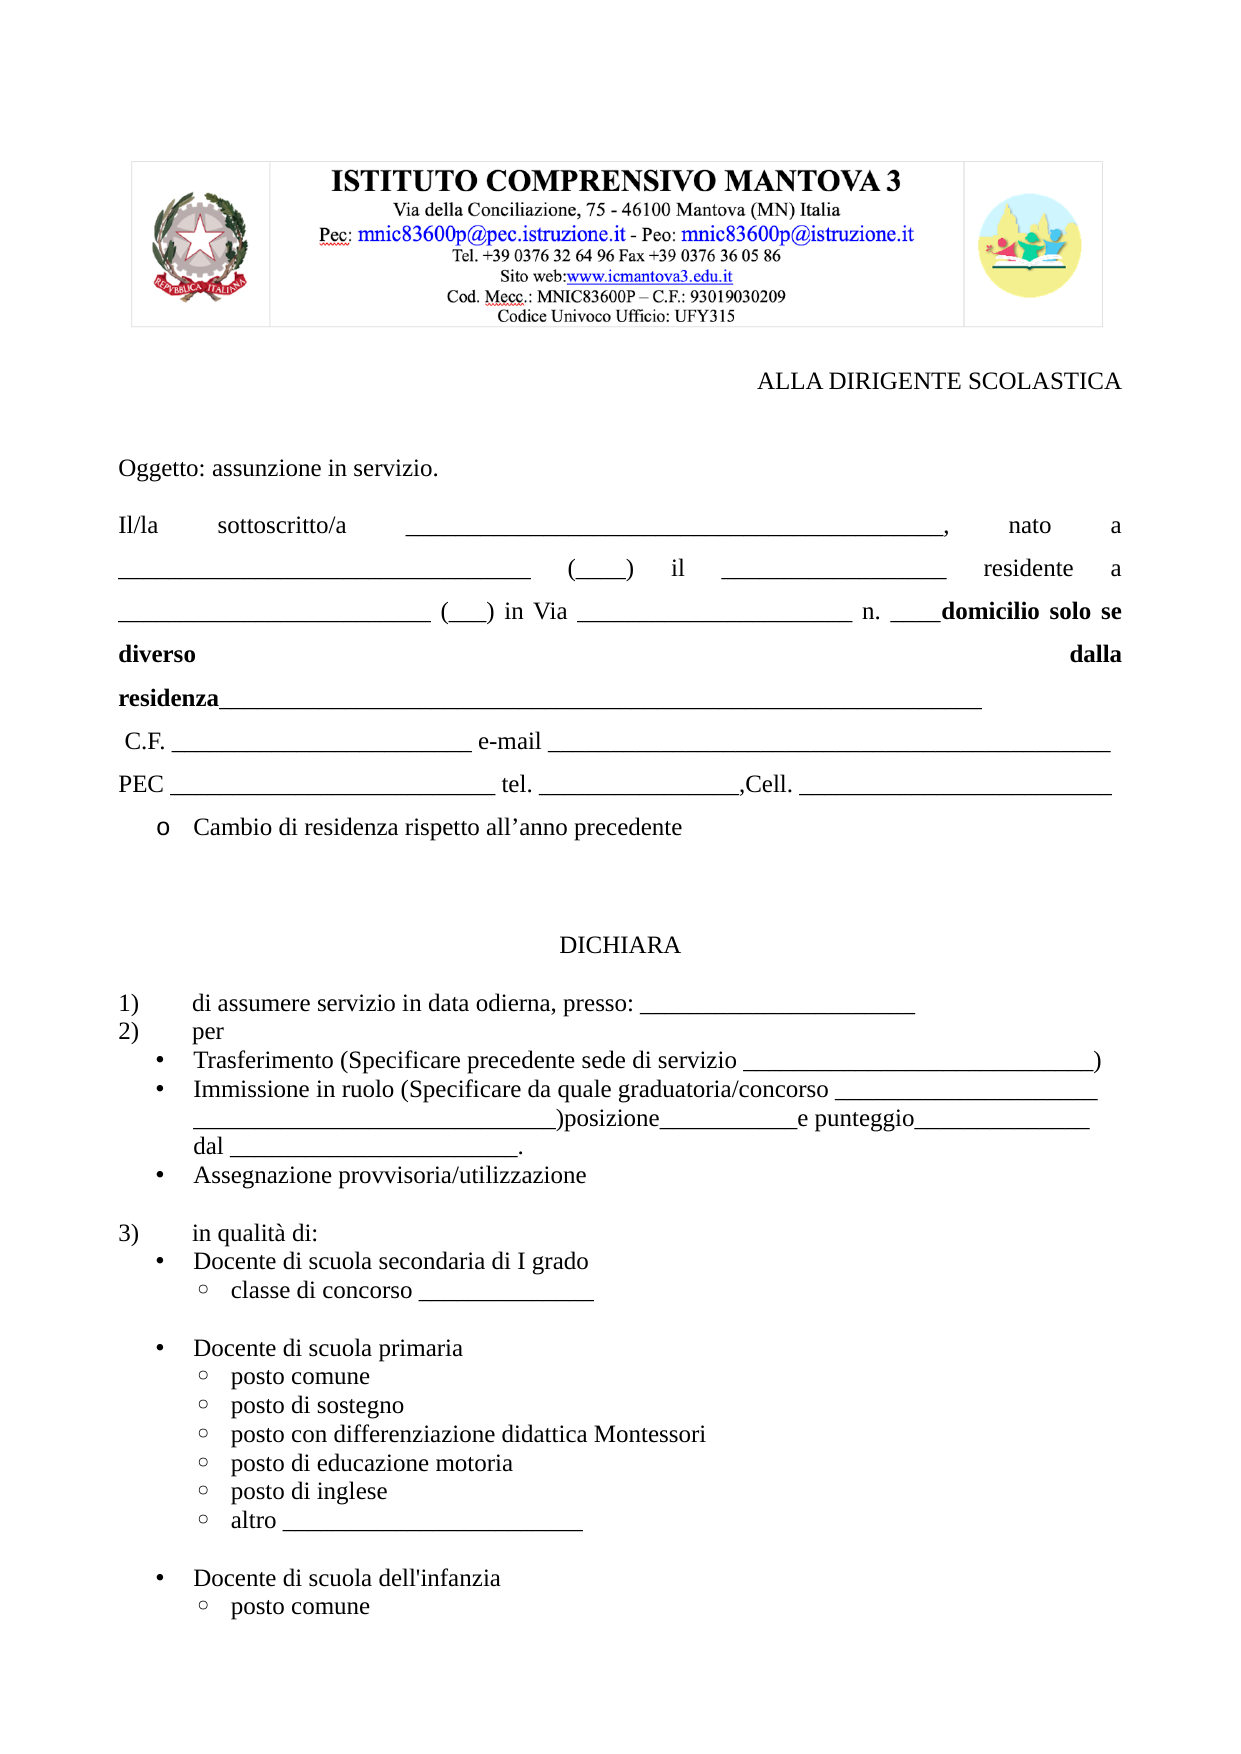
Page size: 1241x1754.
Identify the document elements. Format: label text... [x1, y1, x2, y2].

list posto di inglese [193, 1476, 1122, 1505]
list Docente di scuola secondaria di I grado [156, 1246, 1122, 1275]
list classe di concorso ______________ [193, 1275, 1122, 1304]
text 2) per [118, 1016, 1122, 1045]
list posto di educazione motoria [193, 1448, 1122, 1476]
text ALLA DIRIGENTE SCOLASTICA [118, 366, 1122, 395]
list altro ________________________ [193, 1505, 1122, 1534]
list Docente di scuola dell'infanzia [156, 1563, 1122, 1591]
text Il/la sottoscritto/a ___________________________________________, nato a _________________________________ (____) il __________________ residente a _________________________ (___) in Via ______________________ n. ____domicilio solo se diverso dalla residenza_____________________________________________________________ [118, 510, 1122, 711]
list Docente di scuola primaria [156, 1333, 1122, 1361]
list Trasferimento (Specificare precedente sede di servizio ____________________________) [156, 1045, 1122, 1074]
list Assegnazione provvisoria/utilizzazione [156, 1160, 1122, 1189]
list posto comune [193, 1361, 1122, 1390]
text Oggetto: assunzione in servizio. [118, 453, 1122, 481]
list posto comune [193, 1591, 1122, 1620]
list Cambio di residenza rispetto all’anno precedente [156, 812, 1122, 843]
list posto di sostegno [193, 1390, 1122, 1419]
text C.F. ________________________ e-mail _____________________________________________ [118, 726, 1122, 754]
text PEC __________________________ tel. ________________,Cell. _________________________ [118, 769, 1122, 798]
text DICHIARA [118, 930, 1122, 959]
list Immissione in ruolo (Specificare da quale graduatoria/concorso _____________________ _____________________________)posizione___________e punteggio______________ dal _______________________. [156, 1074, 1122, 1160]
text 3) in qualità di: [118, 1218, 1122, 1246]
list posto con differenziazione didattica Montessori [193, 1419, 1122, 1448]
text 1) di assumere servizio in data odierna, presso: ______________________ [118, 988, 1122, 1016]
